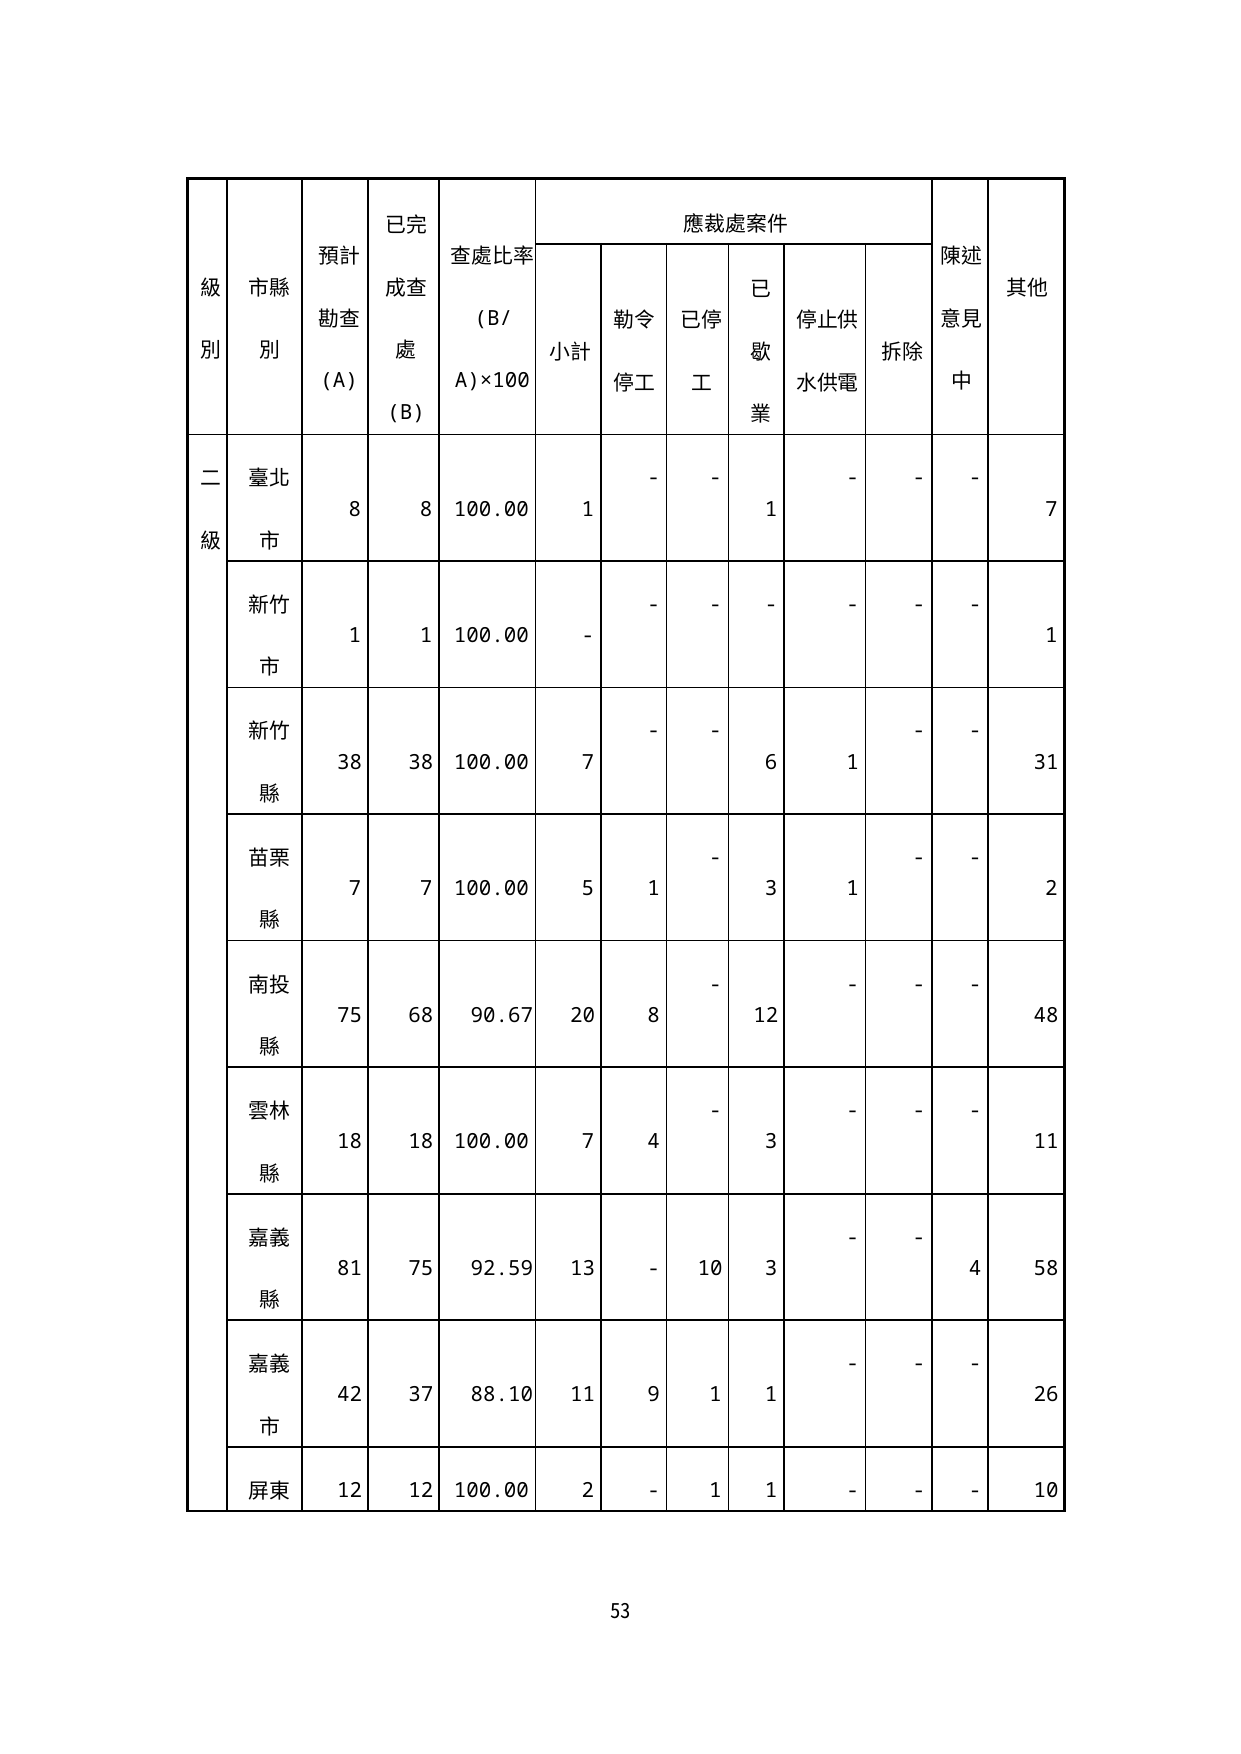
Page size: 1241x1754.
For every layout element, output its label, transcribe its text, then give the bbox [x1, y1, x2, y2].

table_cell 42 [303, 1321, 367, 1446]
table_cell 12 [369, 1448, 438, 1510]
table_cell - [785, 1195, 865, 1319]
table_cell 5 [536, 815, 600, 940]
table_cell 12 [303, 1448, 367, 1510]
table_cell 92.59 [440, 1195, 535, 1319]
table_cell 10 [667, 1195, 728, 1319]
table_cell 2 [989, 815, 1063, 940]
table_cell 1 [303, 562, 367, 687]
table_cell 1 [536, 435, 600, 560]
table_cell 已停工 [667, 245, 728, 433]
table_cell 12 [729, 941, 783, 1066]
table_cell - [933, 1321, 987, 1446]
table_cell - [536, 562, 600, 687]
table_cell - [602, 688, 666, 813]
table_cell 48 [989, 941, 1063, 1066]
table_cell - [785, 562, 865, 687]
table_cell - [785, 435, 865, 560]
table_cell 4 [602, 1068, 666, 1193]
table_cell 7 [989, 435, 1063, 560]
table_cell - [667, 562, 728, 687]
table_cell - [933, 1448, 987, 1510]
table_cell 嘉義縣 [228, 1195, 301, 1319]
table_cell 88.10 [440, 1321, 535, 1446]
table_cell 90.67 [440, 941, 535, 1066]
table_cell 雲林縣 [228, 1068, 301, 1193]
table_cell 小計 [536, 245, 600, 433]
table_cell - [602, 1195, 666, 1319]
table_cell 31 [989, 688, 1063, 813]
table_cell 新竹市 [228, 562, 301, 687]
table_cell - [866, 1321, 931, 1446]
table_cell 1 [667, 1448, 728, 1510]
table_cell 18 [369, 1068, 438, 1193]
table_cell 37 [369, 1321, 438, 1446]
table_cell 8 [369, 435, 438, 560]
table_cell - [933, 435, 987, 560]
table_cell 新竹縣 [228, 688, 301, 813]
table_cell 1 [785, 815, 865, 940]
table_cell - [866, 941, 931, 1066]
table_cell 7 [369, 815, 438, 940]
table_cell 8 [303, 435, 367, 560]
table_cell 100.00 [440, 1068, 535, 1193]
table_header 已完成查處 (B) [369, 180, 438, 433]
table_cell 1 [729, 1321, 783, 1446]
table_cell 26 [989, 1321, 1063, 1446]
table_cell 13 [536, 1195, 600, 1319]
table_cell 11 [536, 1321, 600, 1446]
table_cell 南投縣 [228, 941, 301, 1066]
table_cell 拆除 [866, 245, 931, 433]
table_cell 58 [989, 1195, 1063, 1319]
table_cell 停止供水供電 [785, 245, 865, 433]
table_header 預計 勘查 (A) [303, 180, 367, 433]
table_cell 1 [729, 435, 783, 560]
table_cell 75 [303, 941, 367, 1066]
table_cell 2 [536, 1448, 600, 1510]
table_cell 10 [989, 1448, 1063, 1510]
table_cell 81 [303, 1195, 367, 1319]
table_cell - [866, 435, 931, 560]
table_cell - [785, 1448, 865, 1510]
table_header 查處比率 (B/A)×100 [440, 180, 535, 433]
table_cell - [933, 1068, 987, 1193]
table_header 陳述意見中 [933, 180, 987, 433]
table_cell 1 [369, 562, 438, 687]
table_cell - [933, 815, 987, 940]
table_cell - [866, 562, 931, 687]
table_cell - [866, 688, 931, 813]
table_cell 100.00 [440, 435, 535, 560]
table_cell - [785, 941, 865, 1066]
table_cell 1 [729, 1448, 783, 1510]
table_cell 9 [602, 1321, 666, 1446]
table_cell 100.00 [440, 688, 535, 813]
table_cell 7 [303, 815, 367, 940]
table_cell - [667, 688, 728, 813]
table_cell 3 [729, 1195, 783, 1319]
table_cell - [602, 562, 666, 687]
table_cell - [667, 815, 728, 940]
table_cell 7 [536, 1068, 600, 1193]
table_cell 嘉義市 [228, 1321, 301, 1446]
table_cell 38 [303, 688, 367, 813]
table_header 級 別 [189, 180, 226, 433]
table_cell - [602, 1448, 666, 1510]
table_cell - [667, 941, 728, 1066]
table_cell 勒令 停工 [602, 245, 666, 433]
table_cell - [602, 435, 666, 560]
table_cell 苗栗縣 [228, 815, 301, 940]
table_header 市縣別 [228, 180, 301, 433]
table_cell 7 [536, 688, 600, 813]
table_cell - [866, 1068, 931, 1193]
table_cell 100.00 [440, 1448, 535, 1510]
table_cell - [866, 815, 931, 940]
table_cell - [785, 1068, 865, 1193]
table_cell 11 [989, 1068, 1063, 1193]
table_cell - [933, 941, 987, 1066]
table_cell 1 [989, 562, 1063, 687]
table_cell 二 級 [189, 435, 226, 1510]
table_cell - [729, 562, 783, 687]
table_cell - [667, 435, 728, 560]
table_cell 100.00 [440, 815, 535, 940]
table_cell - [667, 1068, 728, 1193]
table_cell 1 [667, 1321, 728, 1446]
table_cell 18 [303, 1068, 367, 1193]
table_cell - [785, 1321, 865, 1446]
table_cell 4 [933, 1195, 987, 1319]
table_cell 8 [602, 941, 666, 1066]
table_cell 1 [785, 688, 865, 813]
table_cell 100.00 [440, 562, 535, 687]
table_cell 已歇業 [729, 245, 783, 433]
table_cell 3 [729, 1068, 783, 1193]
table_cell - [866, 1448, 931, 1510]
table_header 應裁處案件 [536, 180, 931, 243]
table_cell - [933, 562, 987, 687]
table_cell - [866, 1195, 931, 1319]
table_cell - [933, 688, 987, 813]
table_cell 屏東 [228, 1448, 301, 1510]
table_cell 68 [369, 941, 438, 1066]
table_cell 臺北市 [228, 435, 301, 560]
table_cell 6 [729, 688, 783, 813]
table_cell 3 [729, 815, 783, 940]
table_cell 75 [369, 1195, 438, 1319]
table_header 其他 [989, 180, 1063, 433]
table_cell 38 [369, 688, 438, 813]
table_cell 20 [536, 941, 600, 1066]
table_cell 1 [602, 815, 666, 940]
